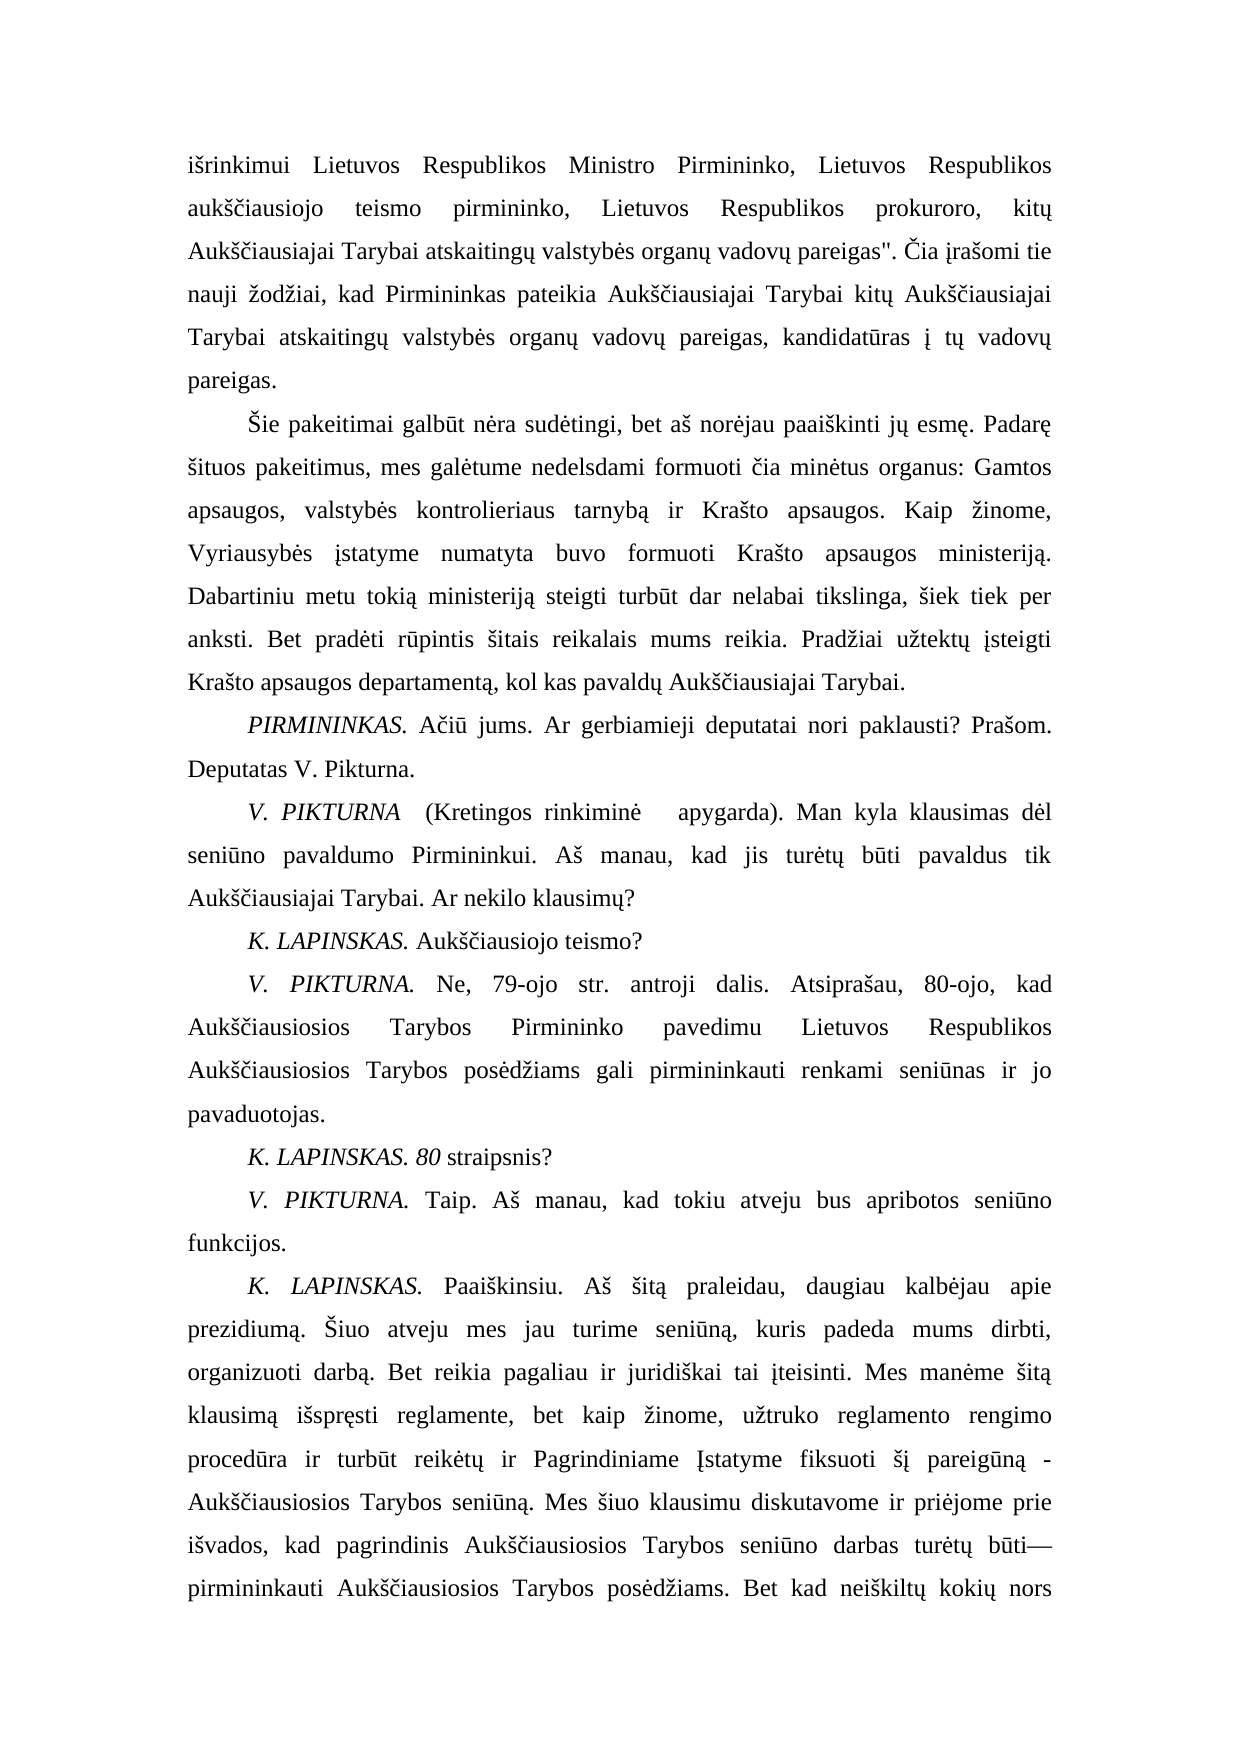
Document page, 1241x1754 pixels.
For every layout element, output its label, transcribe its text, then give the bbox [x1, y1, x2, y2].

text K. Lapinskas. Aukščiausiojo teismo? [187, 926, 1053, 955]
text K. Lapinskas. Paaiškinsiu. Aš šitą praleidau, daugiau kalbėjau apie prezidiumą. Šiuo atveju mes jau turime seniūną, kuris padeda mums dirbti, organizuoti darbą. Bet reikia pagaliau ir juridiškai tai įteisinti. Mes manėme šitą klausimą išspręsti reglamente, bet kaip žinome, užtruko reglamento rengimo procedūra ir turbūt reikėtų ir Pagrindiniame Įstatyme fiksuoti šį pareigūną - Aukščiausiosios Tarybos seniūną. Mes šiuo klausimu diskutavome ir priėjome prie išvados, kad pagrindinis Aukščiausiosios Tarybos seniūno darbas turėtų būti—pirmininkauti Aukščiausiosios Tarybos posėdžiams. Bet kad neiškiltų kokių nors [187, 1271, 1053, 1602]
text išrinkimui Lietuvos Respublikos Ministro Pirmininko, Lietuvos Respublikos aukščiausiojo teismo pirmininko, Lietuvos Respublikos prokuroro, kitų Aukščiausiajai Tarybai atskaitingų valstybės organų vadovų pareigas". Čia įrašomi tie nauji žodžiai, kad Pirmininkas pateikia Aukščiausiajai Tarybai kitų Aukščiausiajai Tarybai atskaitingų valstybės organų vadovų pareigas, kandidatūras į tų vadovų pareigas. [187, 150, 1053, 394]
text Šie pakeitimai galbūt nėra sudėtingi, bet aš norėjau paaiškinti jų esmę. Padarę šituos pakeitimus, mes galėtume nedelsdami formuoti čia minėtus organus: Gamtos apsaugos, valstybės kontrolieriaus tarnybą ir Krašto apsaugos. Kaip žinome, Vyriausybės įstatyme numatyta buvo formuoti Krašto apsaugos ministeriją. Dabartiniu metu tokią ministeriją steigti turbūt dar nelabai tikslinga, šiek tiek per anksti. Bet pradėti rūpintis šitais reikalais mums reikia. Pradžiai užtektų įsteigti Krašto apsaugos departamentą, kol kas pavaldų Aukščiausiajai Tarybai. [187, 409, 1053, 696]
text V. Pikturna. Taip. Aš manau, kad tokiu atveju bus apribotos seniūno funkcijos. [187, 1185, 1053, 1257]
text K. Lapinskas. 80 straipsnis? [187, 1142, 1053, 1171]
text V. Pikturna. Ne, 79-ojo str. antroji dalis. Atsiprašau, 80-ojo, kad Aukščiausiosios Tarybos Pirmininko pavedimu Lietuvos Respublikos Aukščiausiosios Tarybos posėdžiams gali pirmininkauti renkami seniūnas ir jo pavaduotojas. [187, 969, 1053, 1127]
text Pirmininkas. Ačiū jums. Ar gerbiamieji deputatai nori paklausti? Prašom. Deputatas V. Pikturna. [187, 711, 1053, 782]
text V. Pikturna (Kretingos rinkiminė apygarda). Man kyla klausimas dėl seniūno pavaldumo Pirmininkui. Aš manau, kad jis turėtų būti pavaldus tik Aukščiausiajai Tarybai. Ar nekilo klausimų? [187, 797, 1053, 912]
